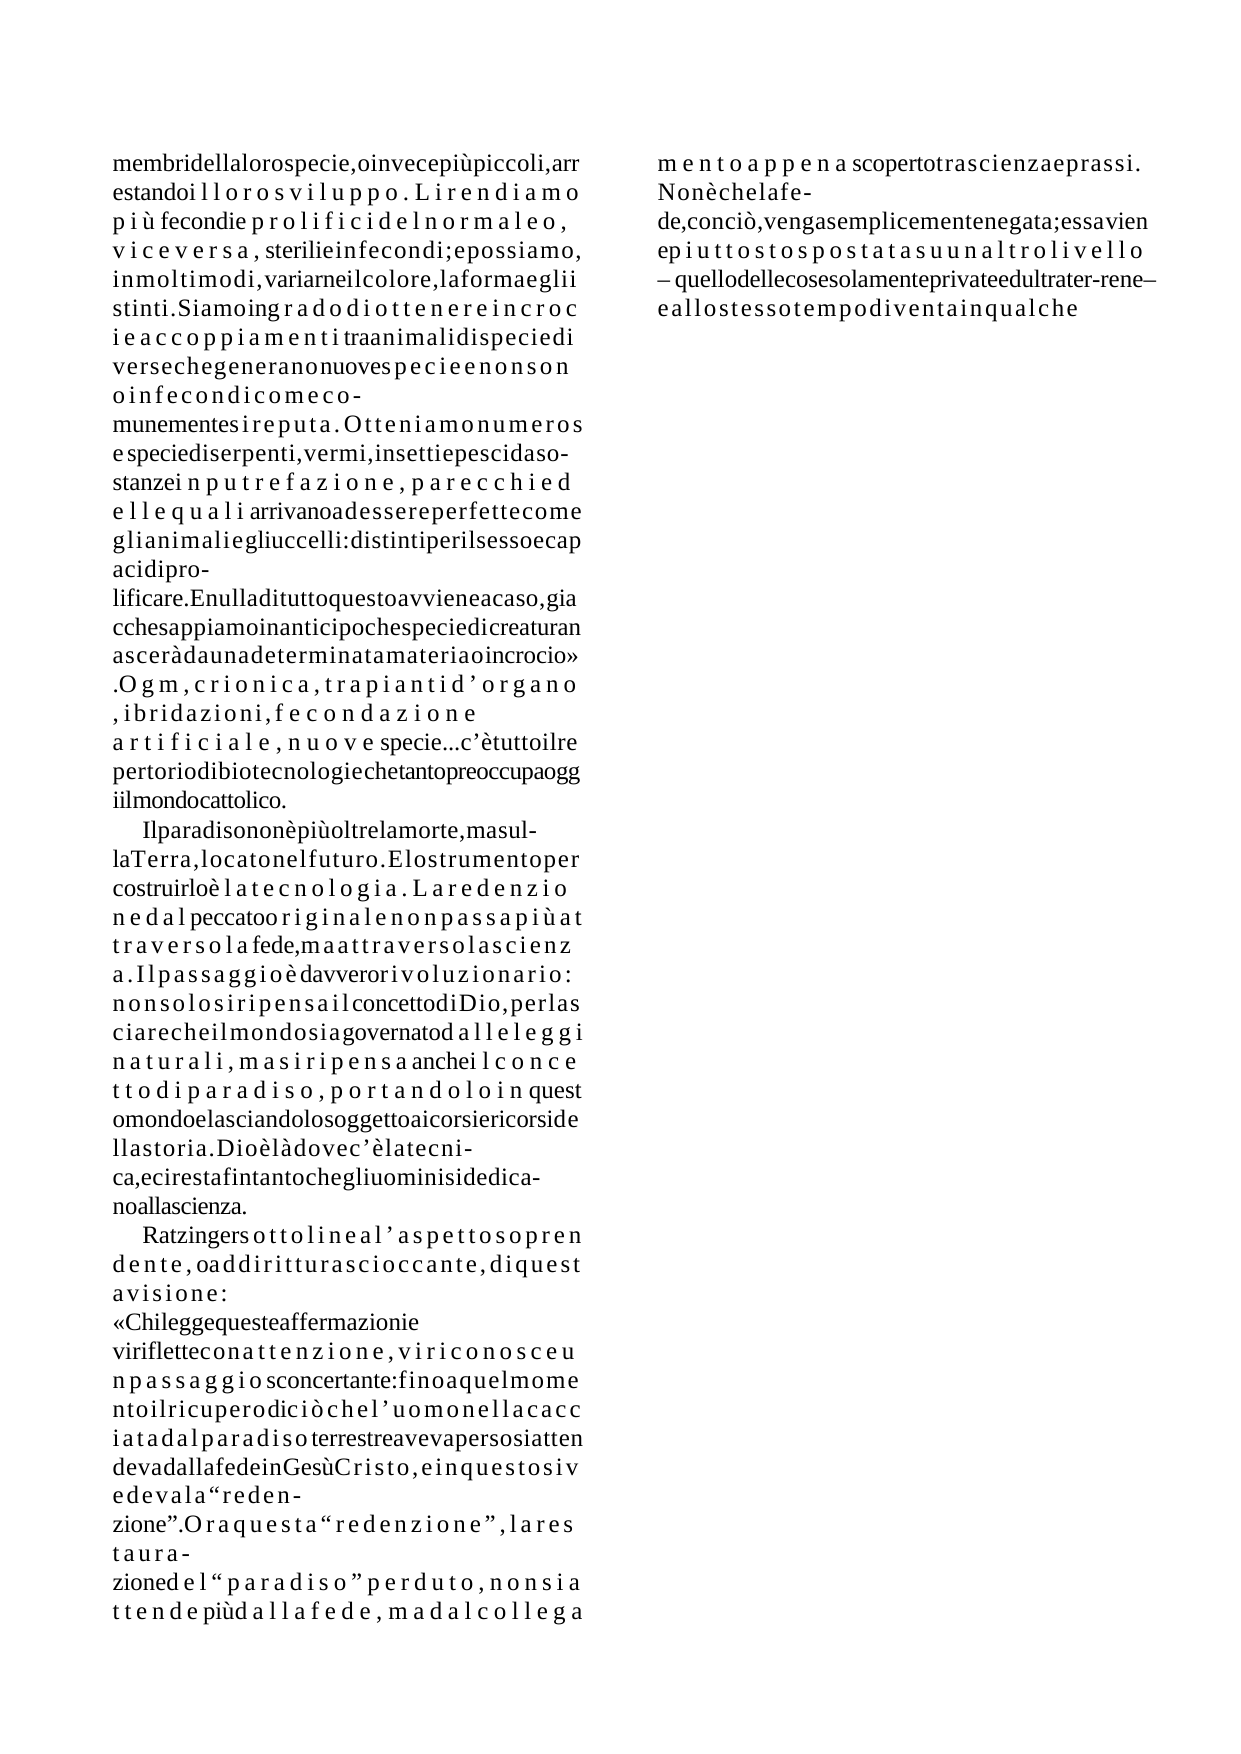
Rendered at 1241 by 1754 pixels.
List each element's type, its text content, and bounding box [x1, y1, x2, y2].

text membridellalorospecie,oinvecepiùpiccoli,arrestandoillorosviluppo.Lirendiamopiùfecondieprolificidelnormaleo,viceversa,sterilieinfecondi;epossiamo,inmoltimodi,variarneilcolore,laformaegliistinti.Siamoingradodiottenereincrocieaccoppiamentitraanimalidispeciediversechegeneranonuovespecieenonsonoinfecondicomeco-munementesireputa.Otteniamonumerosespeciediserpenti,vermi,insettiepescidaso-stanzeinputrefazione,parecchiedellequaliarrivanoadessereperfettecomeglianimaliegliuccelli:distintiperilsessoecapacidipro-lificare.Enulladituttoquestoavvieneacaso,giacchesappiamoinanticipochespeciedicreaturanasceràdaunadeterminatamateriaoincrocio».Ogm,crionica,trapiantid’organo,ibridazioni,fecondazione artificiale,nuovespecie...c’ètuttoilrepertoriodibiotecnologiechetantopreoccupaoggiilmondocattolico. [112, 148, 584, 814]
text «Chileggequesteaffermazionie virifletteconattenzione,viriconosceunpassaggiosconcertante:finoaquelmomentoilricuperodiciòchel’uomonellacacciatadalparadisoterrestreavevapersosiattendevadallafedeinGesùCristo,einquestosivedevala“reden-zione”.Oraquesta“redenzione”,larestaura-zionedel“paradiso”perduto,nonsiattendepiùdallafede,madalcollega [112, 1307, 584, 1625]
text Ratzingersottolineal’aspettosoprendente,oaddiritturascioccante,diquestavisione: [112, 1220, 584, 1306]
text Ilparadisononèpiùoltrelamorte,masul-laTerra,locatonelfuturo.Elostrumentopercostruirloèlatecnologia.Laredenzionedalpeccatooriginalenonpassapiùattraversolafede,maattraversolascienza.Ilpassaggioèdavverorivoluzionario:nonsolosiripensailconcettodiDio,perlasciarecheilmondosiagovernatodallelegginaturali,masiripensaancheilconcettodiparadiso,portandoloinquestomondoelasciandolosoggettoaicorsiericorsidellastoria.Dioèlàdovec’èlatecni-ca,ecirestafintantochegliuominisidedica-noallascienza. [112, 815, 584, 1220]
text mentoappenascopertotrascienzaeprassi.Nonèchelafe-de,conciò,vengasemplicementenegata;essavienepiuttostospostatasuunaltrolivello–quellodellecosesolamenteprivateedultrater-rene–eallostessotempodiventainqualche [657, 148, 1157, 322]
